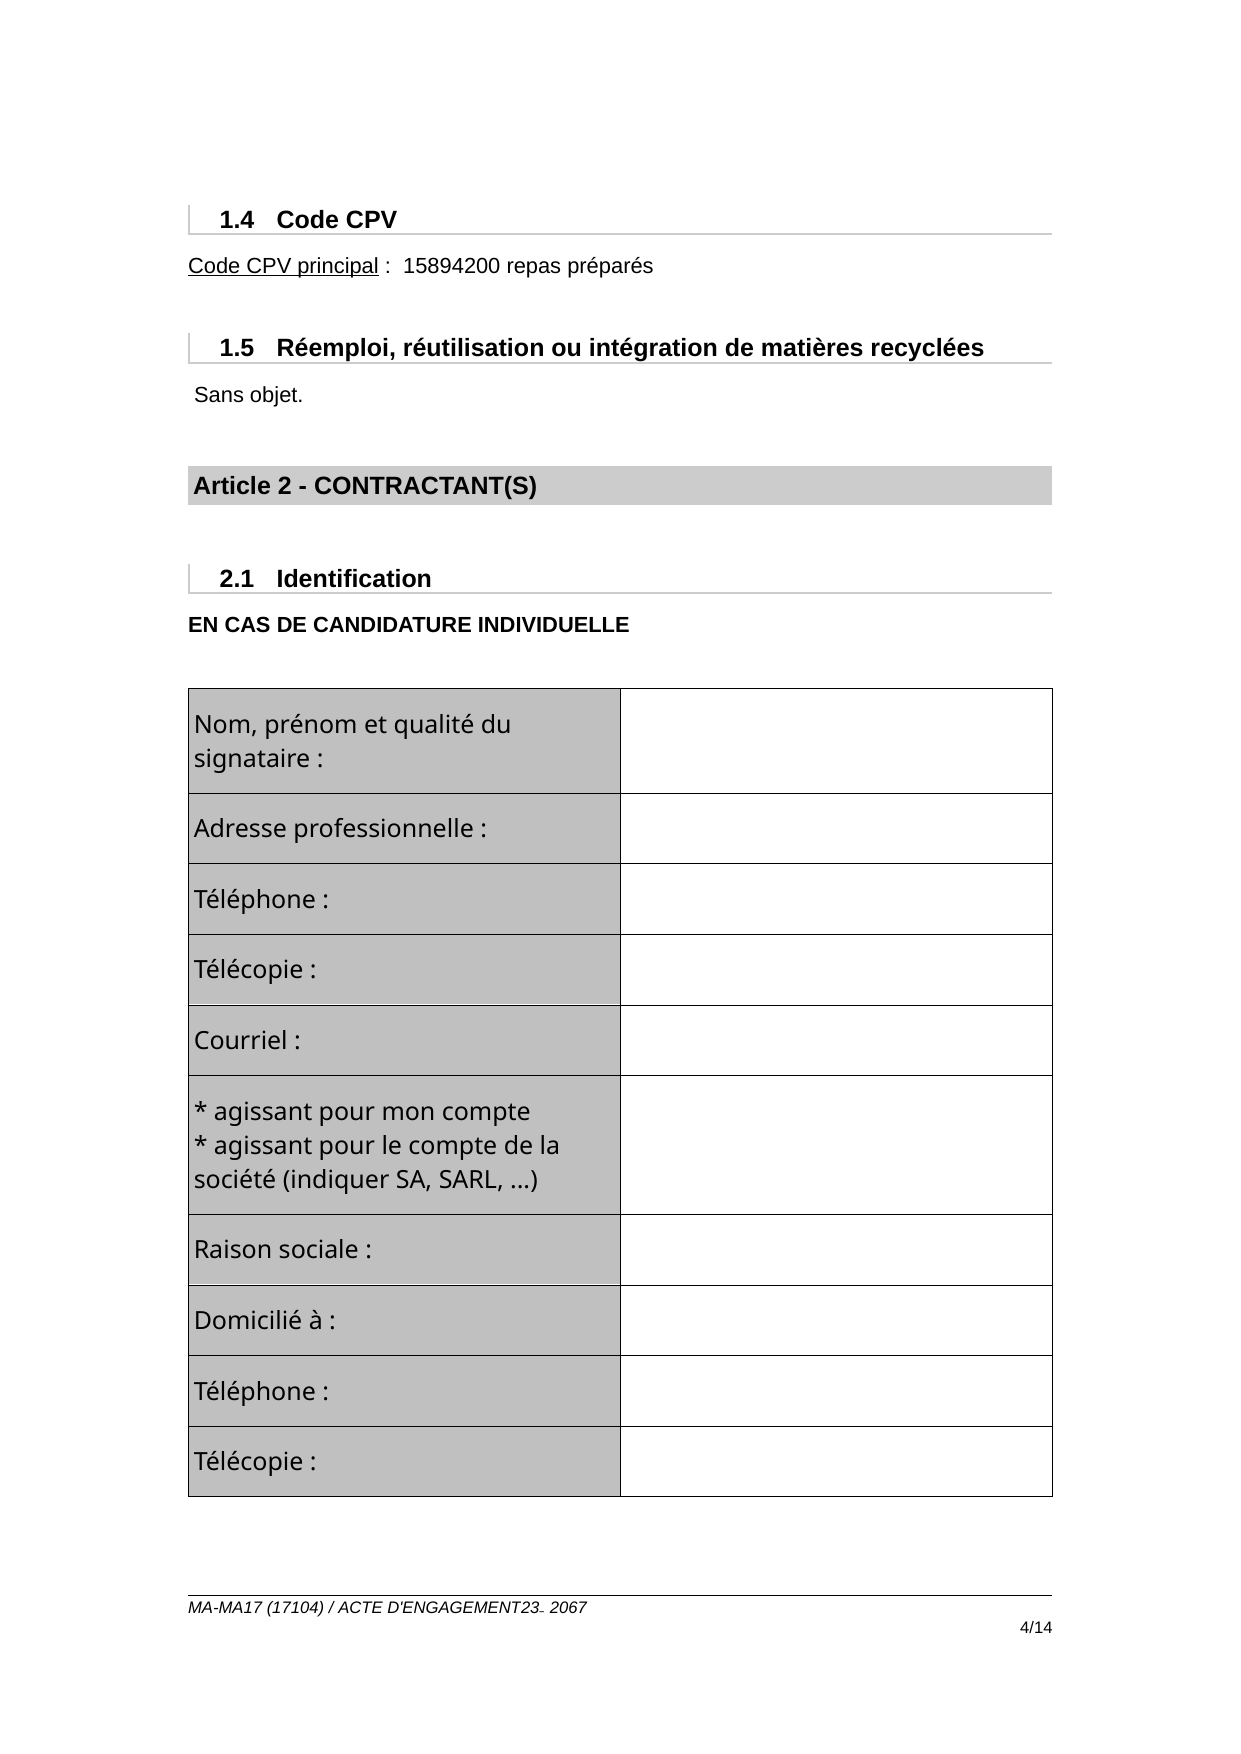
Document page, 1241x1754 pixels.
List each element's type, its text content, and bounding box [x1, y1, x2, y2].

table_cell [621, 1356, 1052, 1426]
table_cell Télécopie : [189, 935, 620, 1004]
table_cell [621, 1286, 1052, 1355]
table_cell Téléphone : [189, 864, 620, 934]
text EN CAS DE CANDIDATURE INDIVIDUELLE [188, 612, 1052, 637]
table_cell [621, 1076, 1052, 1214]
table_cell [621, 794, 1052, 863]
table_cell [621, 935, 1052, 1004]
table_cell Courriel : [189, 1006, 620, 1075]
text Code CPV principal : 15894200 repas préparés [188, 253, 1052, 278]
table_header Nom, prénom et qualité du signataire : [189, 689, 620, 793]
subtitle Identification [190, 564, 1052, 592]
subtitle Réemploi, réutilisation ou intégration de matières recyclées [190, 333, 1052, 362]
table_cell [621, 864, 1052, 934]
text Sans objet. [188, 382, 1052, 407]
table_cell Domicilié à : [189, 1286, 620, 1355]
table_cell [621, 1427, 1052, 1496]
subtitle Code CPV [188, 204, 1052, 233]
table_cell Téléphone : [189, 1356, 620, 1426]
table_cell Télécopie : [189, 1427, 620, 1496]
table_header [621, 689, 1052, 793]
table_cell Adresse professionnelle : [189, 794, 620, 863]
table_cell [621, 1215, 1052, 1284]
subtitle CONTRACTANT(S) [190, 468, 1050, 503]
table_cell Raison sociale : [189, 1215, 620, 1284]
table_cell [621, 1006, 1052, 1075]
table_cell * agissant pour mon compte * agissant pour le compte de la société (indiquer SA, SARL, ...) [189, 1076, 620, 1214]
